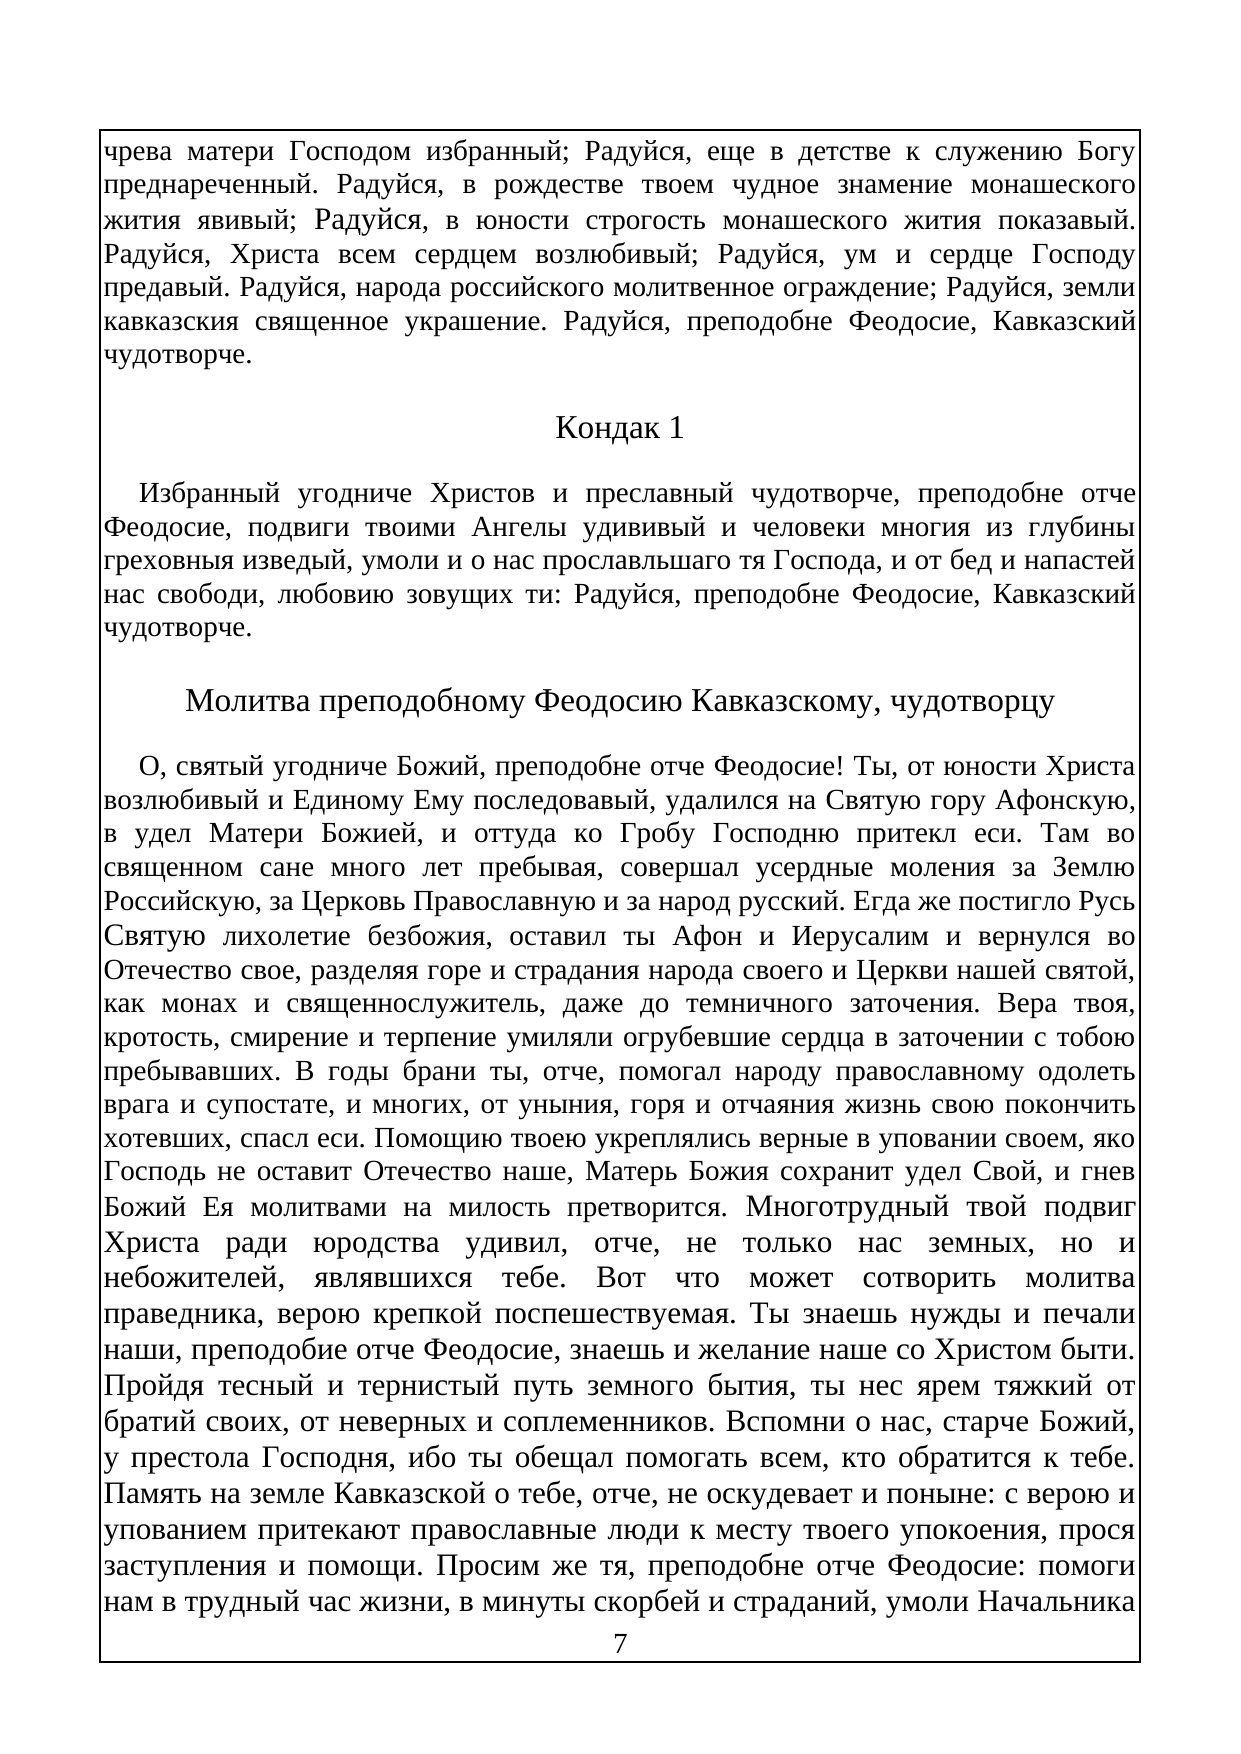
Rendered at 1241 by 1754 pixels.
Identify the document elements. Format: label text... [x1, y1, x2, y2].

text О, святый угодниче Божий, преподобне отче Феодосие! Ты, от юности Христа возлюбивый и Единому Ему последовавый, удалился на Святую гору Афонскую, в удел Матери Божией, и оттуда ко Гробу Господню притекл еси. Там во священном сане много лет пребывая, совершал усердные моления за Землю Российскую, за Церковь Православную и за народ русский. Егда же постигло Русь Святую лихолетие безбожия, оставил ты Афон и Иерусалим и вернулся во Отечество свое, разделяя горе и страдания народа своего и Церкви нашей святой, как монах и священнослужитель, даже до темничного заточения. Вера твоя, кротость, смирение и терпение умиляли огрубевшие сердца в заточении с тобою пребывавших. В годы брани ты, отче, помогал народу православному одолеть врага и супостате, и многих, от уныния, горя и отчаяния жизнь свою покончить хотевших, спасл еси. Помощию твоею укреплялись верные в уповании своем, яко Господь не оставит Отечество наше, Матерь Божия сохранит удел Свой, и гнев Божий Ея молитвами на милость претворится. Многотрудный твой подвиг Христа ради юродства удивил, отче, не только нас земных, но и небожителей, являвшихся тебе. Вот что может сотворить молитва праведника, верою крепкой поспешествуемая. Ты знаешь нужды и печали наши, преподобие отче Феодосие, знаешь и желание наше со Христом быти. Пройдя тесный и тернистый путь земного бытия, ты нес ярем тяжкий от братий своих, от неверных и соплеменников. Вспомни о нас, старче Божий, у престола Господня, ибо ты обещал помогать всем, кто обратится к тебе. Память на земле Кавказской о тебе, отче, не оскудевает и поныне: с верою и упованием притекают православные люди к месту твоего упокоения, прося заступления и помощи. Просим же тя, преподобне отче Феодосие: помоги нам в трудный час жизни, в минуты скорбей и страданий, умоли Начальника [103, 748, 1137, 1618]
subtitle Кондак 1 [103, 408, 1137, 446]
subtitle Молитва преподобному Феодосию Кавказскому, чудотворцу [103, 681, 1137, 719]
text чрева матери Господом избранный; Радуйся, еще в детстве к служению Богу преднареченный. Радуйся, в рождестве твоем чудное знамение монашеского жития явивый; Радуйся, в юности строгость монашеского жития показавый. Радуйся, Христа всем сердцем возлюбивый; Радуйся, ум и сердце Господу предавый. Радуйся, народа российского молитвенное ограждение; Радуйся, земли кавказския священное украшение. Радуйся, преподобне Феодосие, Кавказский чудотворче. [103, 133, 1137, 370]
text Избранный угодниче Христов и преславный чудотворче, преподобне отче Феодосие, подвиги твоими Ангелы удививый и человеки многия из глубины греховныя изведый, умоли и о нас прославльшаго тя Господа, и от бед и напастей нас свободи, любовию зовущих ти: Радуйся, преподобне Феодосие, Кавказский чудотворче. [103, 475, 1137, 643]
